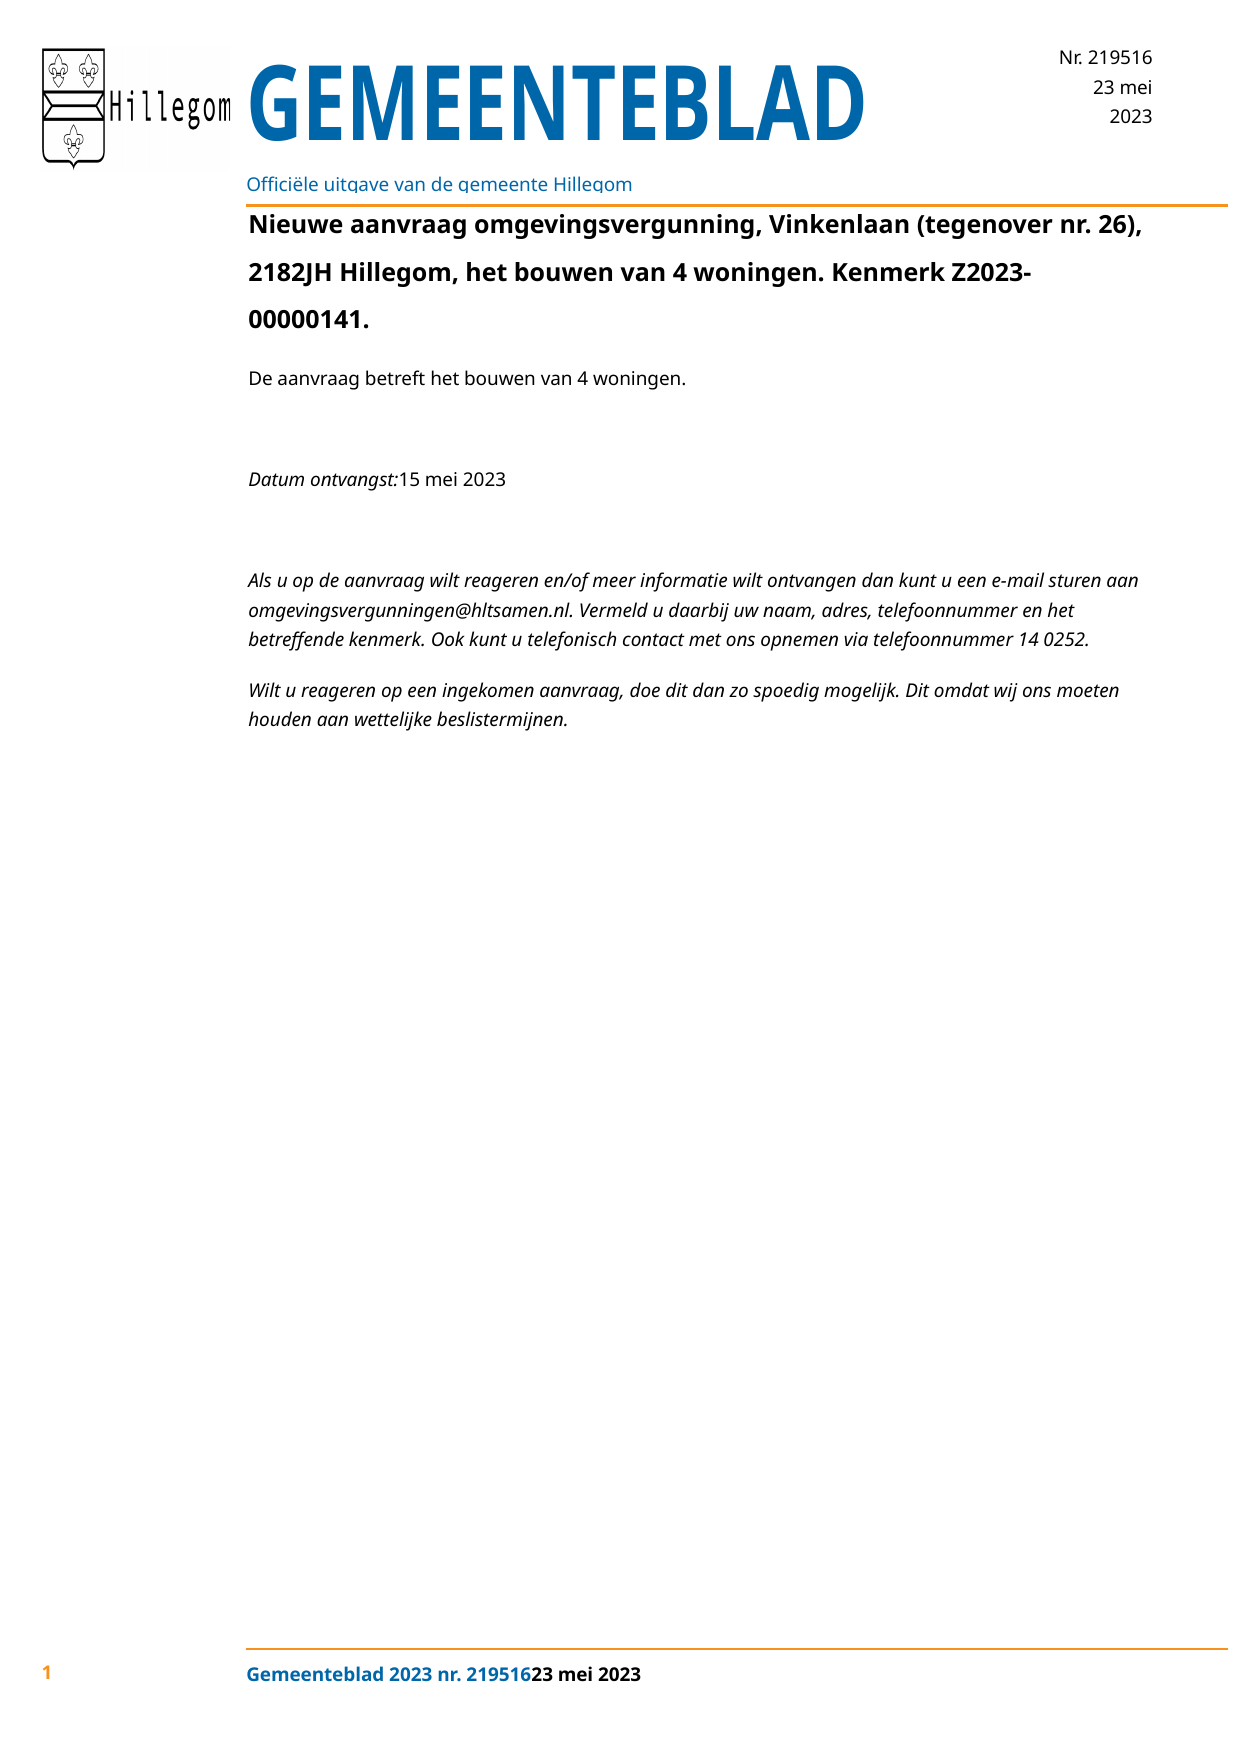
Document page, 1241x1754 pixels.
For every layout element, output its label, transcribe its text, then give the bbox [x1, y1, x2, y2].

text Wilt u reageren op een ingekomen aanvraag, doe dit dan zo spoedig mogelijk. Dit omdat wij ons moeten houden aan wettelijke beslistermijnen. [248, 677, 1152, 732]
picture [41, 47, 231, 172]
text De aanvraag betreft het bouwen van 4 woningen. [248, 366, 1152, 391]
text Als u op de aanvraag wilt reageren en/of meer informatie wilt ontvangen dan kunt u een e-mail sturen aan omgevingsvergunningen@hltsamen.nl. Vermeld u daarbij uw naam, adres, telefoonnummer en het betreffende kenmerk. Ook kunt u telefonisch contact met ons opnemen via telefoonnummer 14 0252. [248, 567, 1152, 652]
text Datum ontvangst:15 mei 2023 [248, 466, 1152, 492]
text Nieuwe aanvraag omgevingsvergunning, Vinkenlaan (tegenover nr. 26), 2182JH Hillegom, het bouwen van 4 woningen. Kenmerk Z2023-00000141. [248, 207, 1152, 336]
